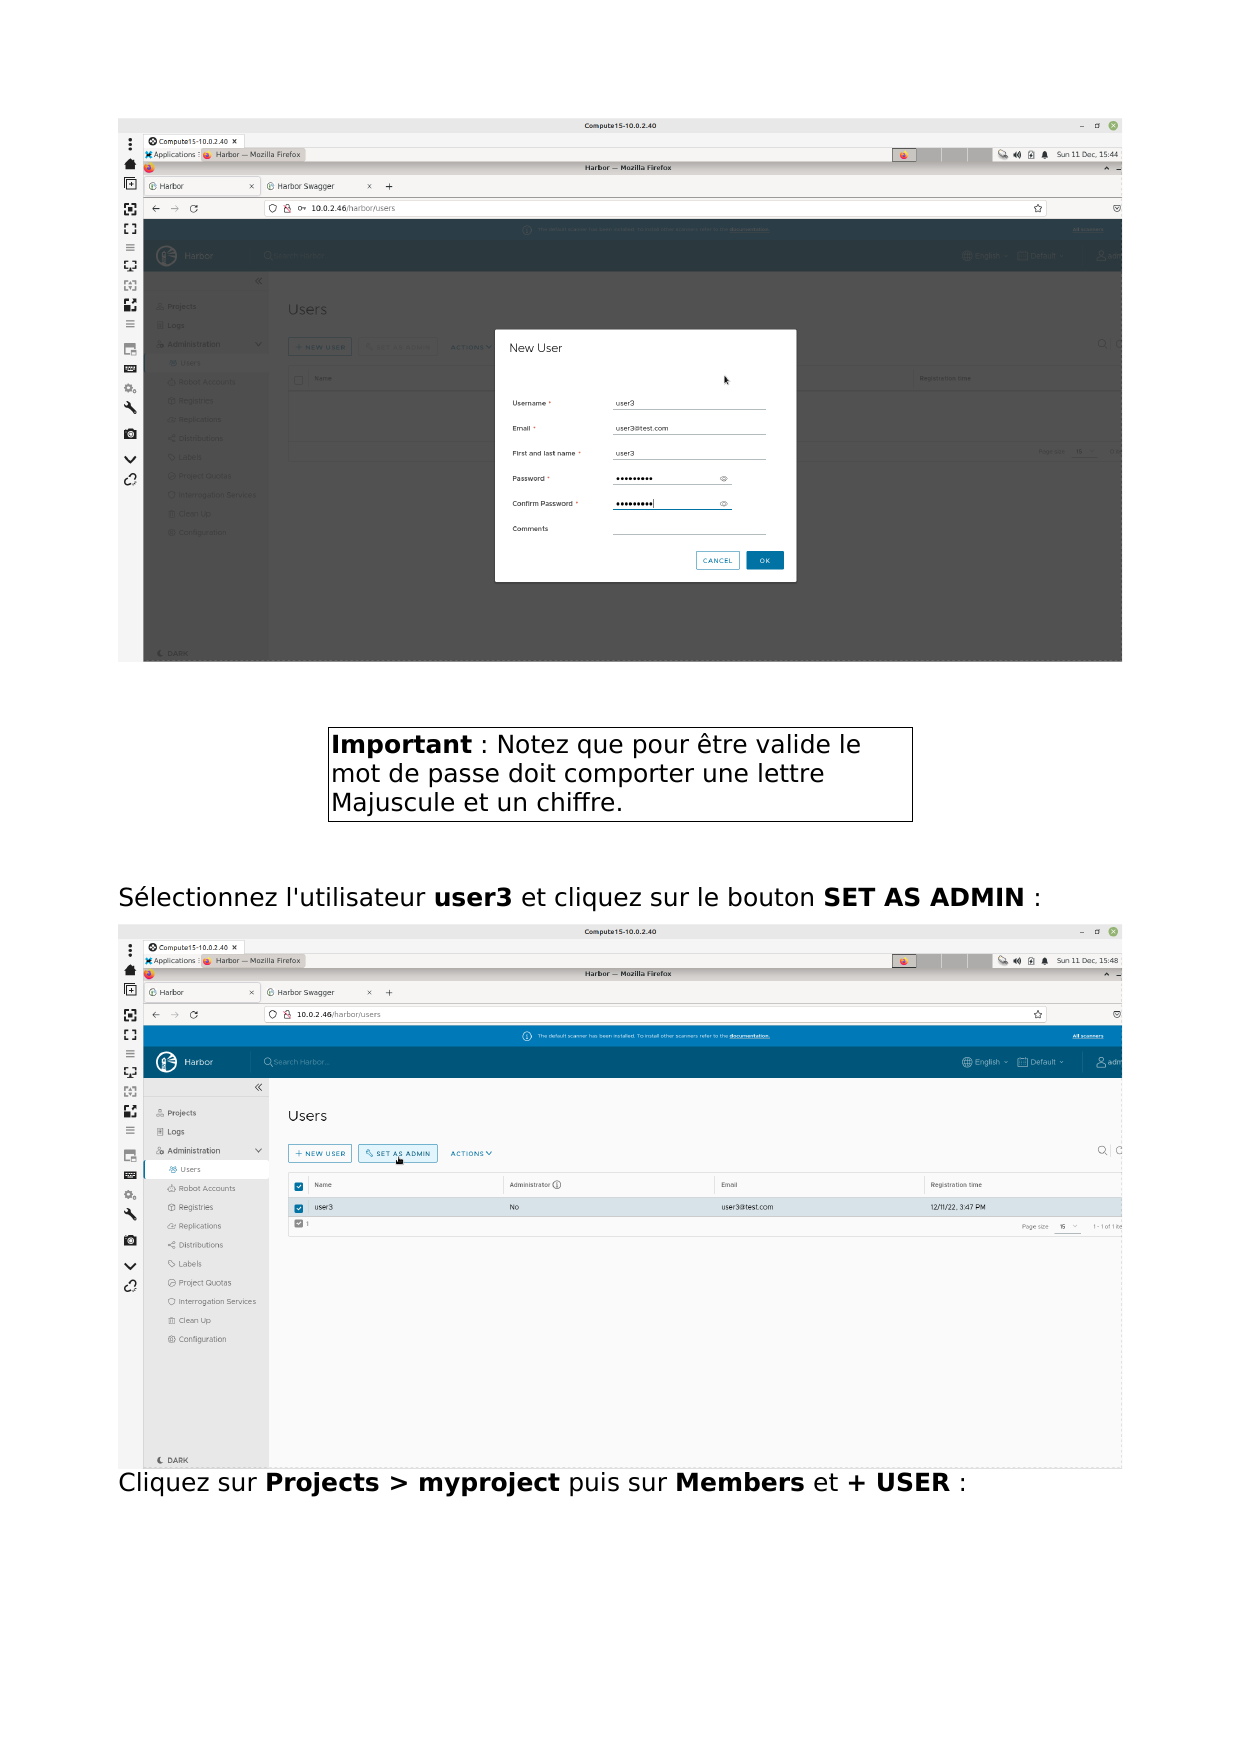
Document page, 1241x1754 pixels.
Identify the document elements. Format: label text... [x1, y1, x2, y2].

picture [118, 924, 1123, 1469]
picture [160, 1059, 168, 1072]
table_header Important : Notez que pour être valide le mot de passe doit comporter une lettre Majuscule et un chiffre. [329, 728, 912, 821]
picture [118, 118, 1123, 662]
text Sélectionnez l'utilisateur user3 et cliquez sur le bouton SET AS ADMIN : [118, 883, 1122, 912]
text Cliquez sur Projects > myproject puis sur Members et + USER : [118, 1469, 1122, 1498]
picture [168, 1057, 176, 1066]
